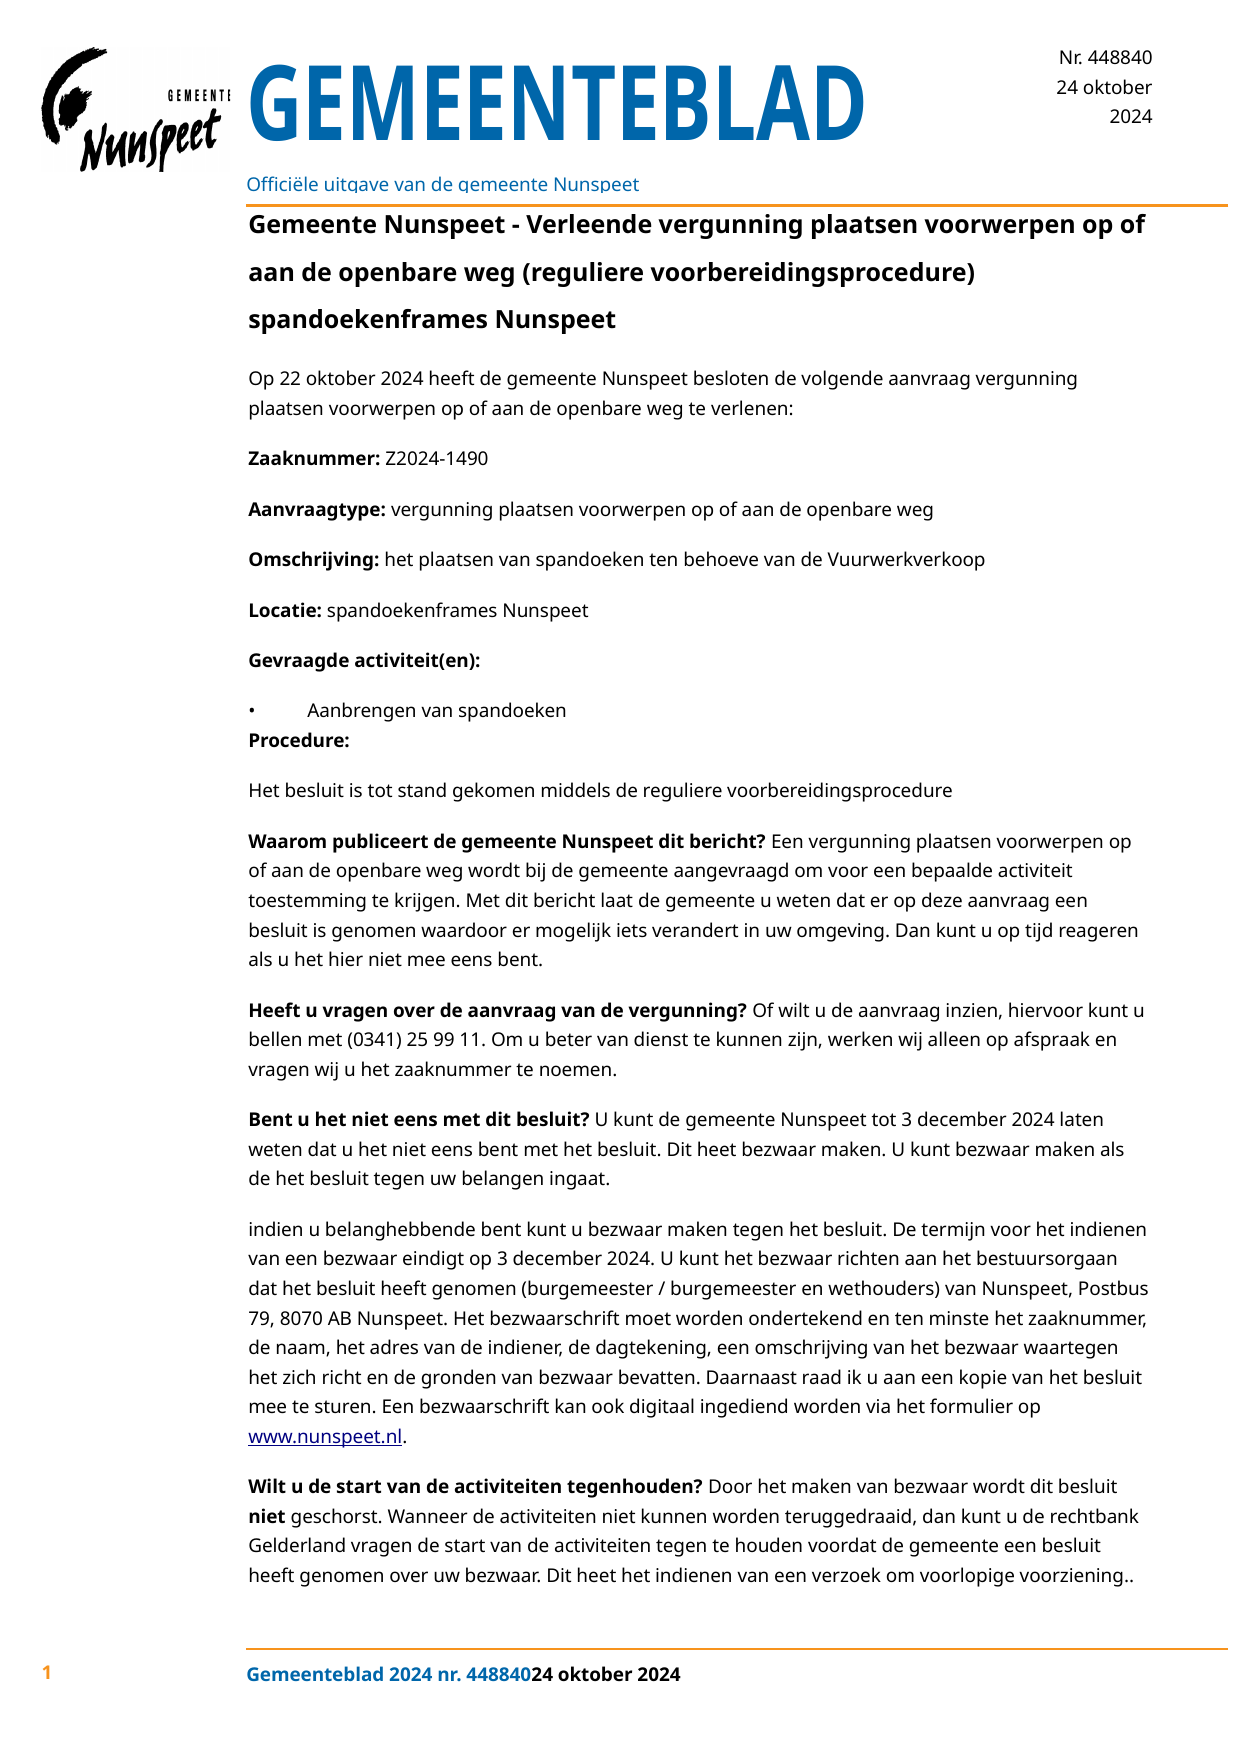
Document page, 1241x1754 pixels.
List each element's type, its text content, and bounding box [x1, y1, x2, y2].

text Locatie: spandoekenframes Nunspeet [248, 597, 1152, 622]
text Zaaknummer: Z2024-1490 [248, 446, 1152, 471]
text Het besluit is tot stand gekomen middels de reguliere voorbereidingsprocedure [248, 778, 1152, 803]
text Bent u het niet eens met dit besluit? U kunt de gemeente Nunspeet tot 3 december 2024 laten weten dat u het niet eens bent met het besluit. Dit heet bezwaar maken. U kunt bezwaar maken als de het besluit tegen uw belangen ingaat. [248, 1106, 1152, 1191]
text indien u belanghebbende bent kunt u bezwaar maken tegen het besluit. De termijn voor het indienen van een bezwaar eindigt op 3 december 2024. U kunt het bezwaar richten aan het bestuursorgaan dat het besluit heeft genomen (burgemeester / burgemeester en wethouders) van Nunspeet, Postbus 79, 8070 AB Nunspeet. Het bezwaarschrift moet worden ondertekend en ten minste het zaaknummer, de naam, het adres van de indiener, de dagtekening, een omschrijving van het bezwaar waartegen het zich richt en de gronden van bezwaar bevatten. Daarnaast raad ik u aan een kopie van het besluit mee te sturen. Een bezwaarschrift kan ook digitaal ingediend worden via het formulier op www.nunspeet.nl. [248, 1216, 1152, 1449]
text Waarom publiceert de gemeente Nunspeet dit bericht? Een vergunning plaatsen voorwerpen op of aan de openbare weg wordt bij de gemeente aangevraagd om voor een bepaalde activiteit toestemming te krijgen. Met dit bericht laat de gemeente u weten dat er op deze aanvraag een besluit is genomen waardoor er mogelijk iets verandert in uw omgeving. Dan kunt u op tijd reageren als u het hier niet mee eens bent. [248, 828, 1152, 972]
text Heeft u vragen over de aanvraag van de vergunning? Of wilt u de aanvraag inzien, hiervoor kunt u bellen met (0341) 25 99 11. Om u beter van dienst te kunnen zijn, werken wij alleen op afspraak en vragen wij u het zaaknummer te noemen. [248, 997, 1152, 1082]
text Gemeente Nunspeet - Verleende vergunning plaatsen voorwerpen op of aan de openbare weg (reguliere voorbereidingsprocedure) spandoekenframes Nunspeet [248, 207, 1152, 336]
text Op 22 oktober 2024 heeft de gemeente Nunspeet besloten de volgende aanvraag vergunning plaatsen voorwerpen op of aan de openbare weg te verlenen: [248, 366, 1152, 421]
picture [41, 47, 231, 172]
text Wilt u de start van de activiteiten tegenhouden? Door het maken van bezwaar wordt dit besluit niet geschorst. Wanneer de activiteiten niet kunnen worden teruggedraaid, dan kunt u de rechtbank Gelderland vragen de start van de activiteiten tegen te houden voordat de gemeente een besluit heeft genomen over uw bezwaar. Dit heet het indienen van een verzoek om voorlopige voorziening.. [248, 1473, 1152, 1588]
text Aanvraagtype: vergunning plaatsen voorwerpen op of aan de openbare weg [248, 496, 1152, 522]
text Procedure: [248, 727, 1152, 753]
text Gevraagde activiteit(en): [248, 647, 1152, 673]
text Omschrijving: het plaatsen van spandoeken ten behoeve van de Vuurwerkverkoop [248, 546, 1152, 572]
list Aanbrengen van spandoeken [248, 698, 1152, 723]
